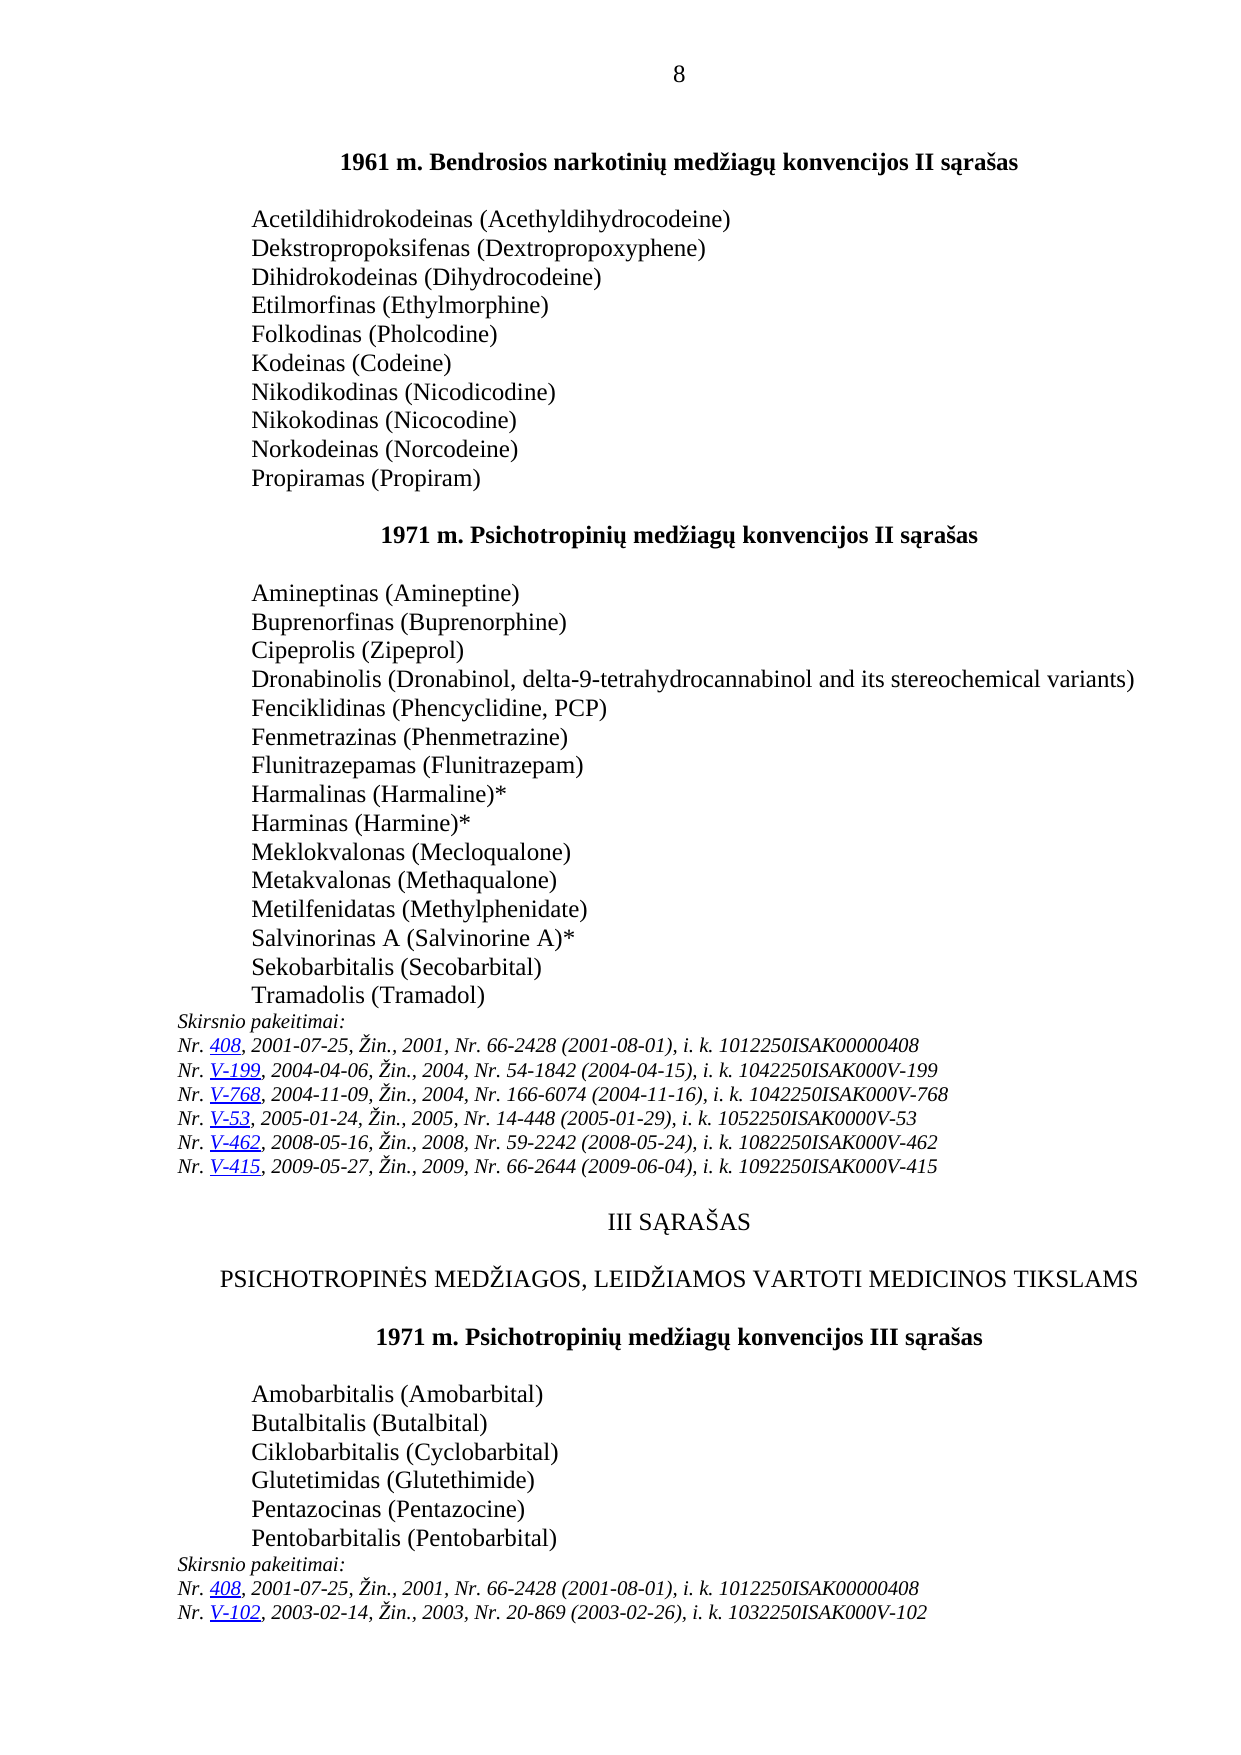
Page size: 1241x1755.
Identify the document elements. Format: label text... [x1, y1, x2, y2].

text Tramadolis (Tramadol) [177, 981, 1181, 1009]
text III SĄRAŠAS [177, 1207, 1181, 1235]
text Dronabinolis (Dronabinol, delta-9-tetrahydrocannabinol and its stereochemical variants) [177, 664, 1181, 693]
text Acetildihidrokodeinas (Acethyldihydrocodeine) [177, 204, 1181, 233]
text Nr. V-768, 2004-11-09, Žin., 2004, Nr. 166-6074 (2004-11-16), i. k. 1042250ISAK000V-768 [177, 1082, 1181, 1106]
text Metakvalonas (Methaqualone) [177, 866, 1181, 894]
text Ciklobarbitalis (Cyclobarbital) [177, 1437, 1181, 1465]
text Etilmorfinas (Ethylmorphine) [177, 291, 1181, 319]
text Amobarbitalis (Amobarbital) [177, 1379, 1181, 1408]
text Butalbitalis (Butalbital) [177, 1408, 1181, 1437]
text Folkodinas (Pholcodine) [177, 319, 1181, 348]
text Nr. V-53, 2005-01-24, Žin., 2005, Nr. 14-448 (2005-01-29), i. k. 1052250ISAK0000V-53 [177, 1106, 1181, 1130]
text Norkodeinas (Norcodeine) [177, 434, 1181, 463]
text Fenmetrazinas (Phenmetrazine) [177, 722, 1181, 751]
text Pentazocinas (Pentazocine) [177, 1494, 1181, 1523]
text Buprenorfinas (Buprenorphine) [177, 607, 1181, 636]
text Nr. V-102, 2003-02-14, Žin., 2003, Nr. 20-869 (2003-02-26), i. k. 1032250ISAK000V-102 [177, 1600, 1181, 1624]
text Flunitrazepamas (Flunitrazepam) [177, 751, 1181, 779]
text Sekobarbitalis (Secobarbital) [177, 952, 1181, 981]
text Nr. 408, 2001-07-25, Žin., 2001, Nr. 66-2428 (2001-08-01), i. k. 1012250ISAK00000408 [177, 1576, 1181, 1600]
text Nr. V-415, 2009-05-27, Žin., 2009, Nr. 66-2644 (2009-06-04), i. k. 1092250ISAK000V-415 [177, 1154, 1181, 1178]
text Propiramas (Propiram) [177, 463, 1181, 492]
text Nr. V-199, 2004-04-06, Žin., 2004, Nr. 54-1842 (2004-04-15), i. k. 1042250ISAK000V-199 [177, 1057, 1181, 1082]
text Dihidrokodeinas (Dihydrocodeine) [177, 262, 1181, 291]
text Skirsnio pakeitimai: [177, 1009, 1181, 1033]
text 1971 m. Psichotropinių medžiagų konvencijos III sąrašas [177, 1322, 1181, 1350]
text Amineptinas (Amineptine) [177, 578, 1181, 607]
text Nikokodinas (Nicocodine) [177, 406, 1181, 434]
text 1971 m. Psichotropinių medžiagų konvencijos II sąrašas [177, 521, 1181, 549]
text Glutetimidas (Glutethimide) [177, 1465, 1181, 1494]
text Kodeinas (Codeine) [177, 348, 1181, 377]
text Dekstropropoksifenas (Dextropropoxyphene) [177, 233, 1181, 262]
text Fenciklidinas (Phencyclidine, PCP) [177, 693, 1181, 722]
text Pentobarbitalis (Pentobarbital) [177, 1523, 1181, 1552]
text Cipeprolis (Zipeprol) [177, 636, 1181, 664]
text Nr. V-462, 2008-05-16, Žin., 2008, Nr. 59-2242 (2008-05-24), i. k. 1082250ISAK000V-462 [177, 1130, 1181, 1154]
text Nikodikodinas (Nicodicodine) [177, 377, 1181, 406]
text Harminas (Harmine)* [177, 808, 1181, 837]
text PSICHOTROPINĖS MEDŽIAGOS, LEIDŽIAMOS VARTOTI MEDICINOS TIKSLAMS [177, 1264, 1181, 1293]
text Meklokvalonas (Mecloqualone) [177, 837, 1181, 866]
text Harmalinas (Harmaline)* [177, 779, 1181, 808]
text Nr. 408, 2001-07-25, Žin., 2001, Nr. 66-2428 (2001-08-01), i. k. 1012250ISAK00000408 [177, 1033, 1181, 1057]
text Salvinorinas A (Salvinorine A)* [177, 923, 1181, 952]
text Skirsnio pakeitimai: [177, 1552, 1181, 1576]
text Metilfenidatas (Methylphenidate) [177, 894, 1181, 923]
text 1961 m. Bendrosios narkotinių medžiagų konvencijos II sąrašas [177, 147, 1181, 176]
